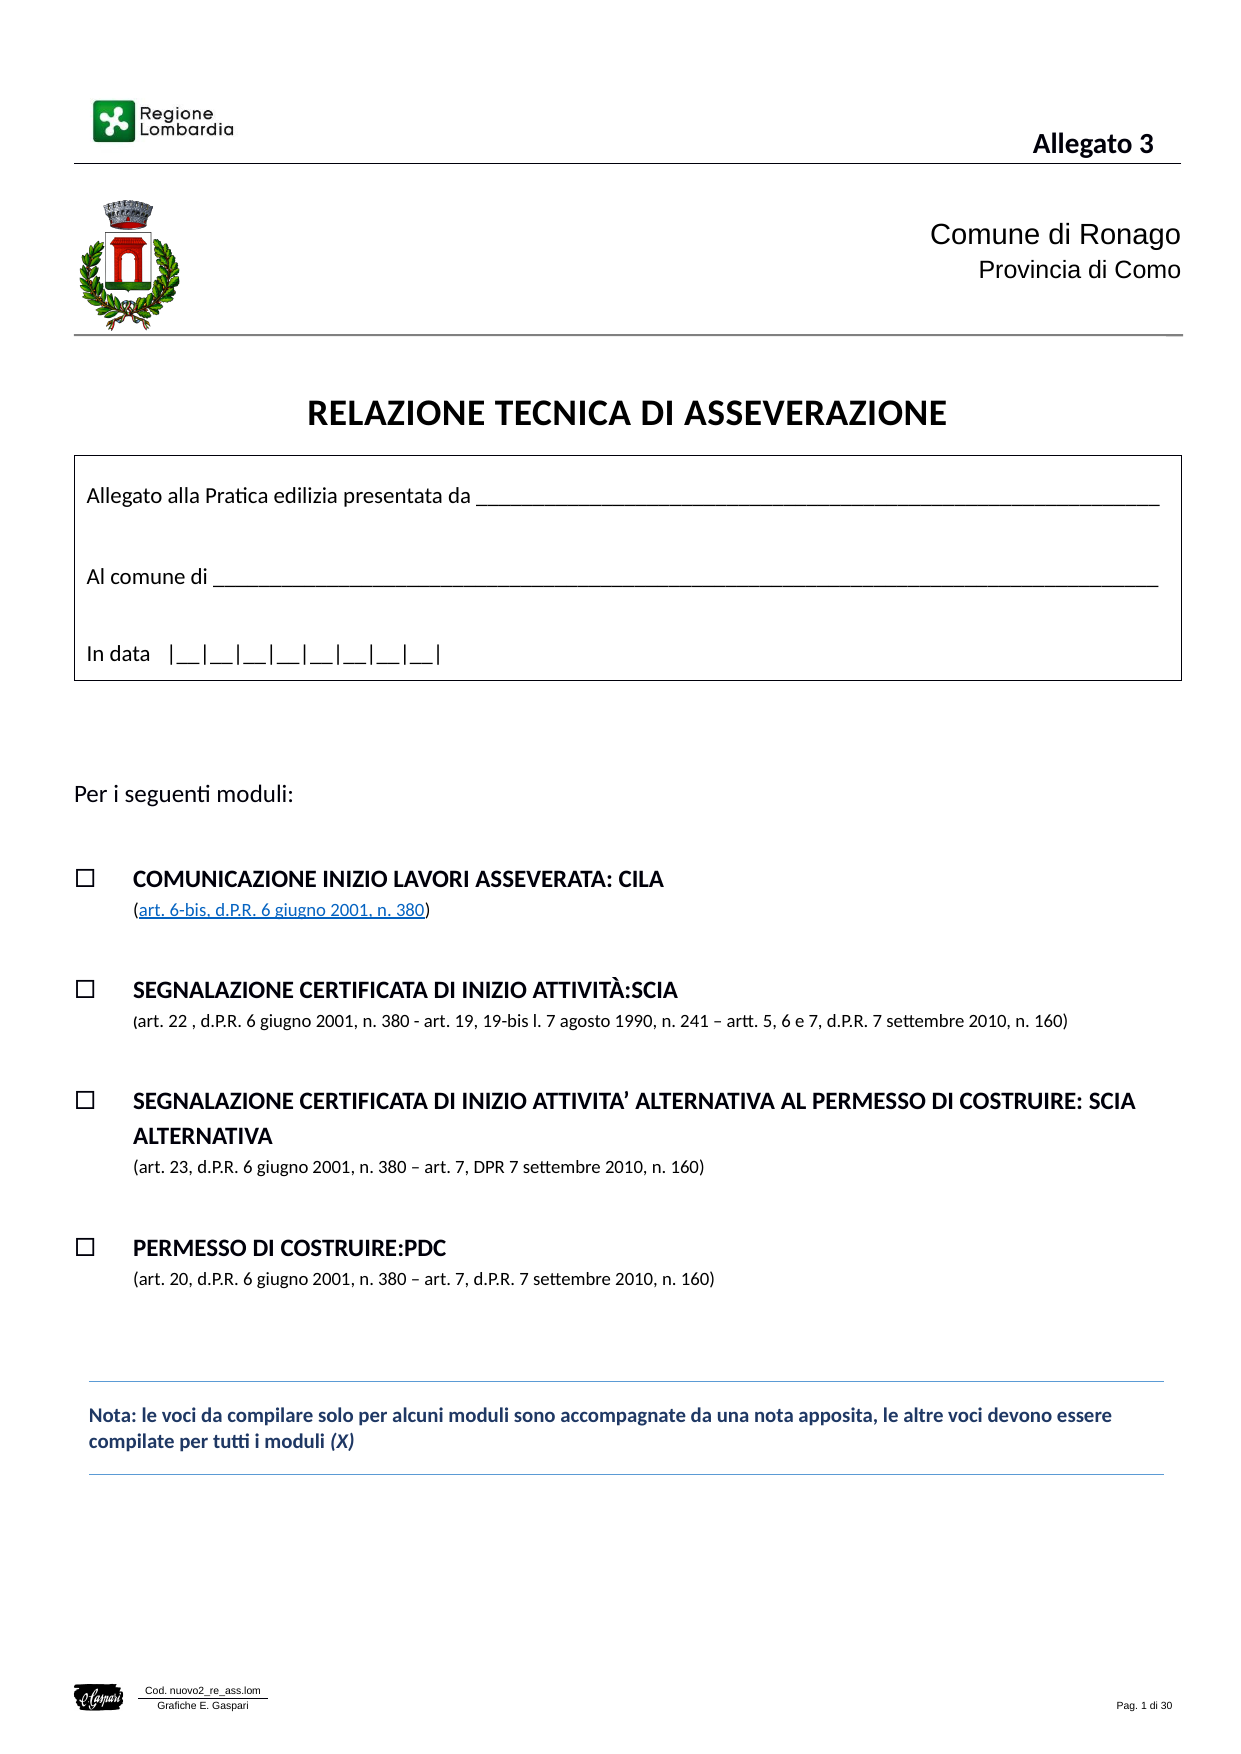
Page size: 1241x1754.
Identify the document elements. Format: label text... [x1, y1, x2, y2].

subtitle SEGNALAZIONE CERTIFICATA DI INIZIO ATTIVITÀ:SCIA [74, 974, 1181, 1004]
text Comune di Ronago [180, 217, 1181, 250]
subtitle SEGNALAZIONE CERTIFICATA DI INIZIO ATTIVITA’ ALTERNATIVA AL PERMESSO DI COSTRUIRE: SCIA ALTERNATIVA [74, 1085, 1181, 1151]
picture [78, 200, 180, 332]
subtitle Per i seguenti moduli: [74, 778, 1181, 808]
text (art. 6-bis, d.P.R. 6 giugno 2001, n. 380) [133, 898, 1181, 921]
text Nota: le voci da compilare solo per alcuni moduli sono accompagnate da una nota apposita, le altre voci devono essere compilate per tutti i moduli (X) [89, 1382, 1164, 1474]
picture [73, 1683, 124, 1711]
text (art. 20, d.P.R. 6 giugno 2001, n. 380 – art. 7, d.P.R. 7 settembre 2010, n. 160) [133, 1267, 1181, 1290]
subtitle PERMESSO DI COSTRUIRE:PDC [74, 1232, 1181, 1262]
table_header Allegato alla Pratica edilizia presentata da ____________________________________________________________ Al comune di ___________________________________________________________________________________ In data |__|__|__|__|__|__|__|__| [75, 456, 1181, 680]
text (art. 22 , d.P.R. 6 giugno 2001, n. 380 - art. 19, 19-bis l. 7 agosto 1990, n. 241 – artt. 5, 6 e 7, d.P.R. 7 settembre 2010, n. 160) [133, 1009, 1181, 1032]
text Provincia di Como [180, 255, 1181, 284]
subtitle COMUNICAZIONE INIZIO LAVORI ASSEVERATA: CILA [74, 863, 1181, 893]
title RELAZIONE TECNICA DI ASSEVERAZIONE [74, 389, 1181, 434]
text (art. 23, d.P.R. 6 giugno 2001, n. 380 – art. 7, DPR 7 settembre 2010, n. 160) [133, 1155, 1181, 1178]
picture [79, 87, 246, 155]
